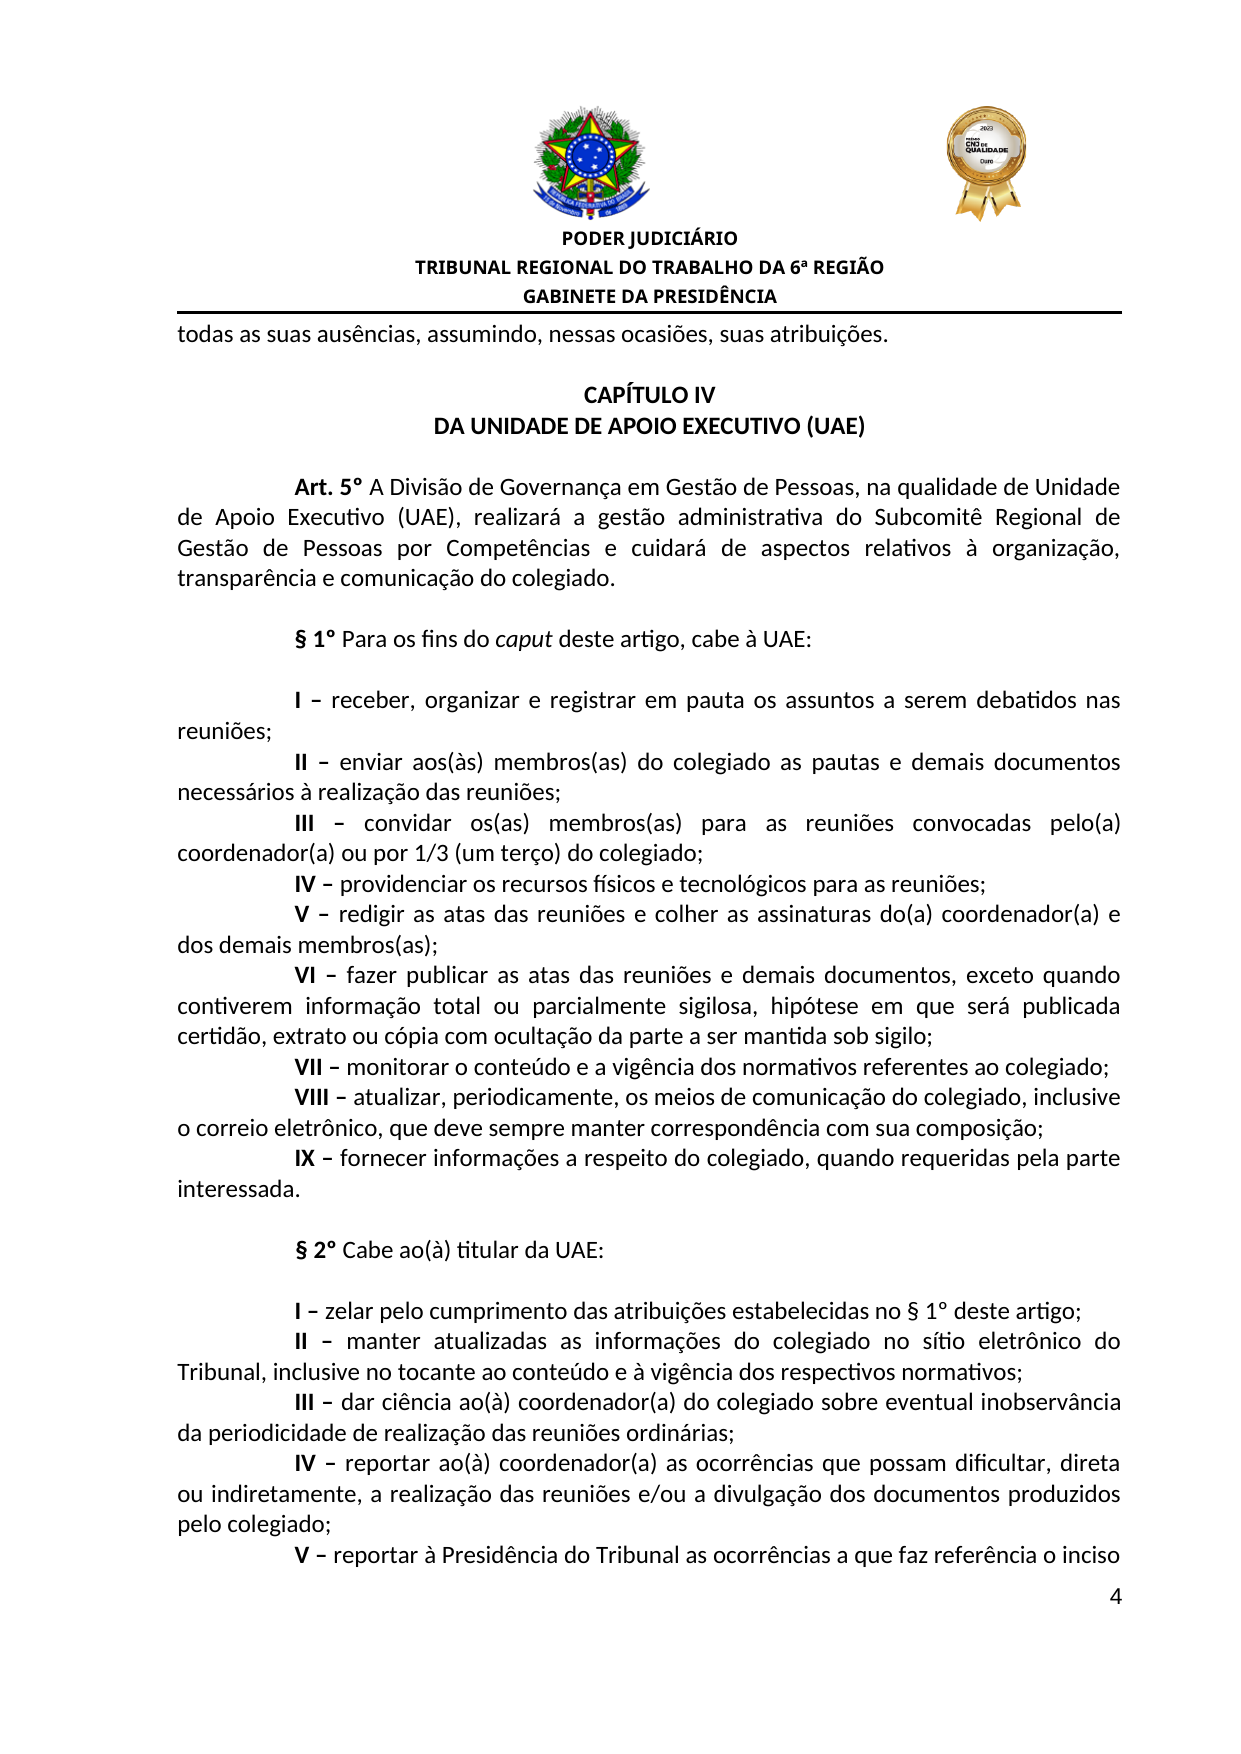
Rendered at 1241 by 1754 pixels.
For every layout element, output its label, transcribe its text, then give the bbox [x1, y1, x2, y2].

text II – manter atualizadas as informações do colegiado no sítio eletrônico do Tribunal, inclusive no tocante ao conteúdo e à vigência dos respectivos normativos; [177, 1326, 1122, 1387]
text CAPÍTULO IV [177, 379, 1122, 410]
text I – zelar pelo cumprimento das atribuições estabelecidas no § 1º deste artigo; [177, 1295, 1122, 1326]
text § 2º Cabe ao(à) titular da UAE: [177, 1234, 1122, 1264]
text VII – monitorar o conteúdo e a vigência dos normativos referentes ao colegiado; [177, 1051, 1122, 1081]
text todas as suas ausências, assumindo, nessas ocasiões, suas atribuições. [177, 318, 1122, 349]
text IX – fornecer informações a respeito do colegiado, quando requeridas pela parte interessada. [177, 1142, 1122, 1203]
text IV – providenciar os recursos físicos e tecnológicos para as reuniões; [177, 868, 1122, 898]
text VIII – atualizar, periodicamente, os meios de comunicação do colegiado, inclusive o correio eletrônico, que deve sempre manter correspondência com sua composição; [177, 1081, 1122, 1142]
text V – reportar à Presidência do Tribunal as ocorrências a que faz referência o inciso [177, 1539, 1122, 1570]
text DA UNIDADE DE APOIO EXECUTIVO (UAE) [177, 410, 1122, 440]
text III – convidar os(as) membros(as) para as reuniões convocadas pelo(a) coordenador(a) ou por 1/3 (um terço) do colegiado; [177, 807, 1122, 868]
text § 1º Para os fins do caput deste artigo, cabe à UAE: [177, 623, 1122, 654]
text III – dar ciência ao(à) coordenador(a) do colegiado sobre eventual inobservância da periodicidade de realização das reuniões ordinárias; [177, 1387, 1122, 1448]
text I – receber, organizar e registrar em pauta os assuntos a serem debatidos nas reuniões; [177, 684, 1122, 746]
text V – redigir as atas das reuniões e colher as assinaturas do(a) coordenador(a) e dos demais membros(as); [177, 898, 1122, 959]
picture [527, 103, 653, 222]
text Art. 5º A Divisão de Governança em Gestão de Pessoas, na qualidade de Unidade de Apoio Executivo (UAE), realizará a gestão administrativa do Subcomitê Regional de Gestão de Pessoas por Competências e cuidará de aspectos relativos à organização, transparência e comunicação do colegiado. [177, 471, 1122, 593]
text II – enviar aos(às) membros(as) do colegiado as pautas e demais documentos necessários à realização das reuniões; [177, 746, 1122, 807]
picture [946, 106, 1027, 222]
text IV – reportar ao(à) coordenador(a) as ocorrências que possam dificultar, direta ou indiretamente, a realização das reuniões e/ou a divulgação dos documentos produzidos pelo colegiado; [177, 1448, 1122, 1539]
text VI – fazer publicar as atas das reuniões e demais documentos, exceto quando contiverem informação total ou parcialmente sigilosa, hipótese em que será publicada certidão, extrato ou cópia com ocultação da parte a ser mantida sob sigilo; [177, 959, 1122, 1051]
